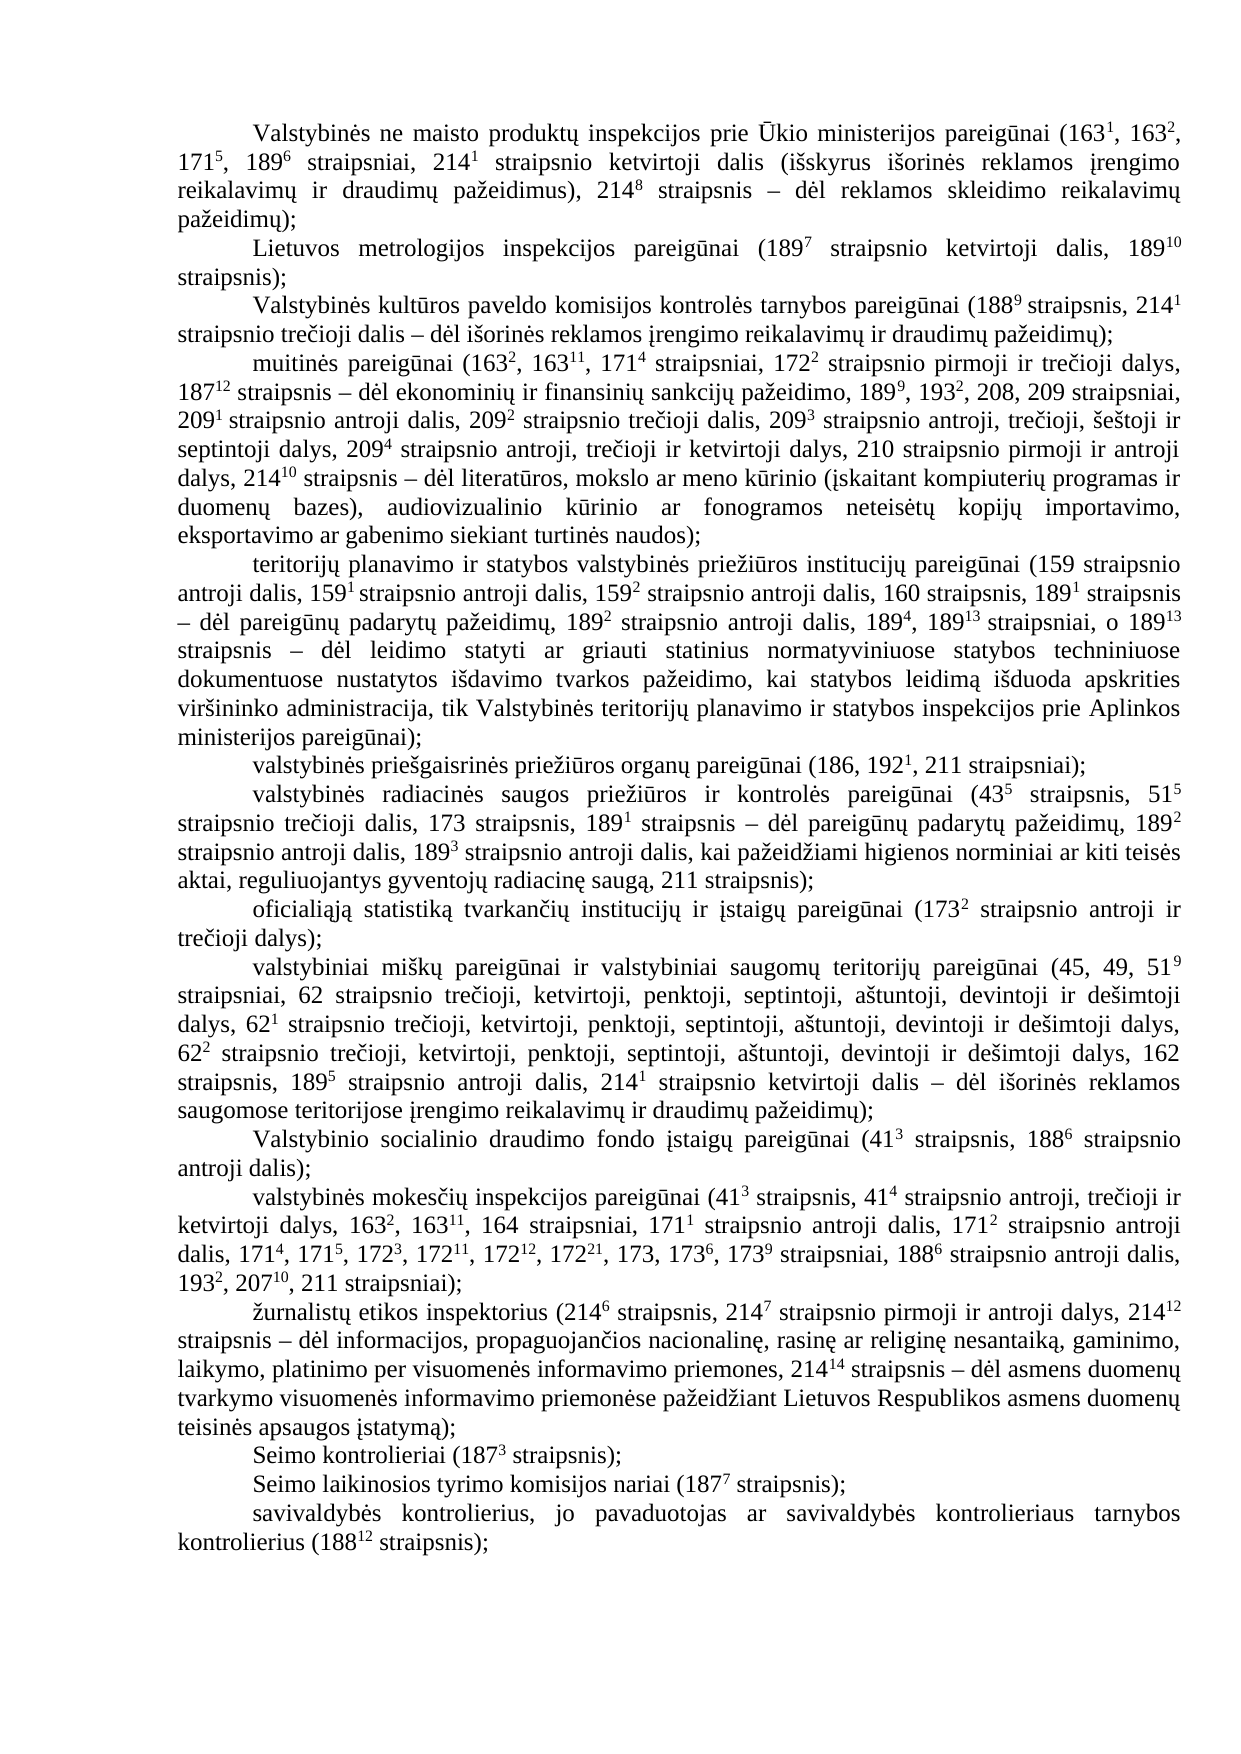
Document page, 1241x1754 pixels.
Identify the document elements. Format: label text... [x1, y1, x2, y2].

text valstybiniai miškų pareigūnai ir valstybiniai saugomų teritorijų pareigūnai (45, 49, 519 straipsniai, 62 straipsnio trečioji, ketvirtoji, penktoji, septintoji, aštuntoji, devintoji ir dešimtoji dalys, 621 straipsnio trečioji, ketvirtoji, penktoji, septintoji, aštuntoji, devintoji ir dešimtoji dalys, 622 straipsnio trečioji, ketvirtoji, penktoji, septintoji, aštuntoji, devintoji ir dešimtoji dalys, 162 straipsnis, 1895 straipsnio antroji dalis, 2141 straipsnio ketvirtoji dalis – dėl išorinės reklamos saugomose teritorijose įrengimo reikalavimų ir draudimų pažeidimų); [177, 952, 1181, 1124]
text Lietuvos metrologijos inspekcijos pareigūnai (1897 straipsnio ketvirtoji dalis, 18910 straipsnis); [177, 233, 1181, 291]
text valstybinės priešgaisrinės priežiūros organų pareigūnai (186, 1921, 211 straipsniai); [177, 751, 1181, 779]
text teritorijų planavimo ir statybos valstybinės priežiūros institucijų pareigūnai (159 straipsnio antroji dalis, 1591 straipsnio antroji dalis, 1592 straipsnio antroji dalis, 160 straipsnis, 1891 straipsnis – dėl pareigūnų padarytų pažeidimų, 1892 straipsnio antroji dalis, 1894, 18913 straipsniai, o 18913 straipsnis – dėl leidimo statyti ar griauti statinius normatyviniuose statybos techniniuose dokumentuose nustatytos išdavimo tvarkos pažeidimo, kai statybos leidimą išduoda apskrities viršininko administracija, tik Valstybinės teritorijų planavimo ir statybos inspekcijos prie Aplinkos ministerijos pareigūnai); [177, 549, 1181, 751]
text oficialiąją statistiką tvarkančių institucijų ir įstaigų pareigūnai (1732 straipsnio antroji ir trečioji dalys); [177, 894, 1181, 952]
text Valstybinės ne maisto produktų inspekcijos prie Ūkio ministerijos pareigūnai (1631, 1632, 1715, 1896 straipsniai, 2141 straipsnio ketvirtoji dalis (išskyrus išorinės reklamos įrengimo reikalavimų ir draudimų pažeidimus), 2148 straipsnis – dėl reklamos skleidimo reikalavimų pažeidimų); [177, 118, 1181, 233]
text valstybinės mokesčių inspekcijos pareigūnai (413 straipsnis, 414 straipsnio antroji, trečioji ir ketvirtoji dalys, 1632, 16311, 164 straipsniai, 1711 straipsnio antroji dalis, 1712 straipsnio antroji dalis, 1714, 1715, 1723, 17211, 17212, 17221, 173, 1736, 1739 straipsniai, 1886 straipsnio antroji dalis, 1932, 20710, 211 straipsniai); [177, 1182, 1181, 1297]
text Seimo kontrolieriai (1873 straipsnis); [177, 1441, 1181, 1469]
text Valstybinės kultūros paveldo komisijos kontrolės tarnybos pareigūnai (1889 straipsnis, 2141 straipsnio trečioji dalis – dėl išorinės reklamos įrengimo reikalavimų ir draudimų pažeidimų); [177, 291, 1181, 348]
text valstybinės radiacinės saugos priežiūros ir kontrolės pareigūnai (435 straipsnis, 515 straipsnio trečioji dalis, 173 straipsnis, 1891 straipsnis – dėl pareigūnų padarytų pažeidimų, 1892 straipsnio antroji dalis, 1893 straipsnio antroji dalis, kai pažeidžiami higienos norminiai ar kiti teisės aktai, reguliuojantys gyventojų radiacinę saugą, 211 straipsnis); [177, 779, 1181, 894]
text Valstybinio socialinio draudimo fondo įstaigų pareigūnai (413 straipsnis, 1886 straipsnio antroji dalis); [177, 1124, 1181, 1182]
text žurnalistų etikos inspektorius (2146 straipsnis, 2147 straipsnio pirmoji ir antroji dalys, 21412 straipsnis – dėl informacijos, propaguojančios nacionalinę, rasinę ar religinę nesantaiką, gaminimo, laikymo, platinimo per visuomenės informavimo priemones, 21414 straipsnis – dėl asmens duomenų tvarkymo visuomenės informavimo priemonėse pažeidžiant Lietuvos Respublikos asmens duomenų teisinės apsaugos įstatymą); [177, 1297, 1181, 1441]
text Seimo laikinosios tyrimo komisijos nariai (1877 straipsnis); [177, 1469, 1181, 1498]
text savivaldybės kontrolierius, jo pavaduotojas ar savivaldybės kontrolieriaus tarnybos kontrolierius (18812 straipsnis); [177, 1498, 1181, 1556]
text muitinės pareigūnai (1632, 16311, 1714 straipsniai, 1722 straipsnio pirmoji ir trečioji dalys, 18712 straipsnis – dėl ekonominių ir finansinių sankcijų pažeidimo, 1899, 1932, 208, 209 straipsniai, 2091 straipsnio antroji dalis, 2092 straipsnio trečioji dalis, 2093 straipsnio antroji, trečioji, šeštoji ir septintoji dalys, 2094 straipsnio antroji, trečioji ir ketvirtoji dalys, 210 straipsnio pirmoji ir antroji dalys, 21410 straipsnis – dėl literatūros, mokslo ar meno kūrinio (įskaitant kompiuterių programas ir duomenų bazes), audiovizualinio kūrinio ar fonogramos neteisėtų kopijų importavimo, eksportavimo ar gabenimo siekiant turtinės naudos); [177, 348, 1181, 549]
